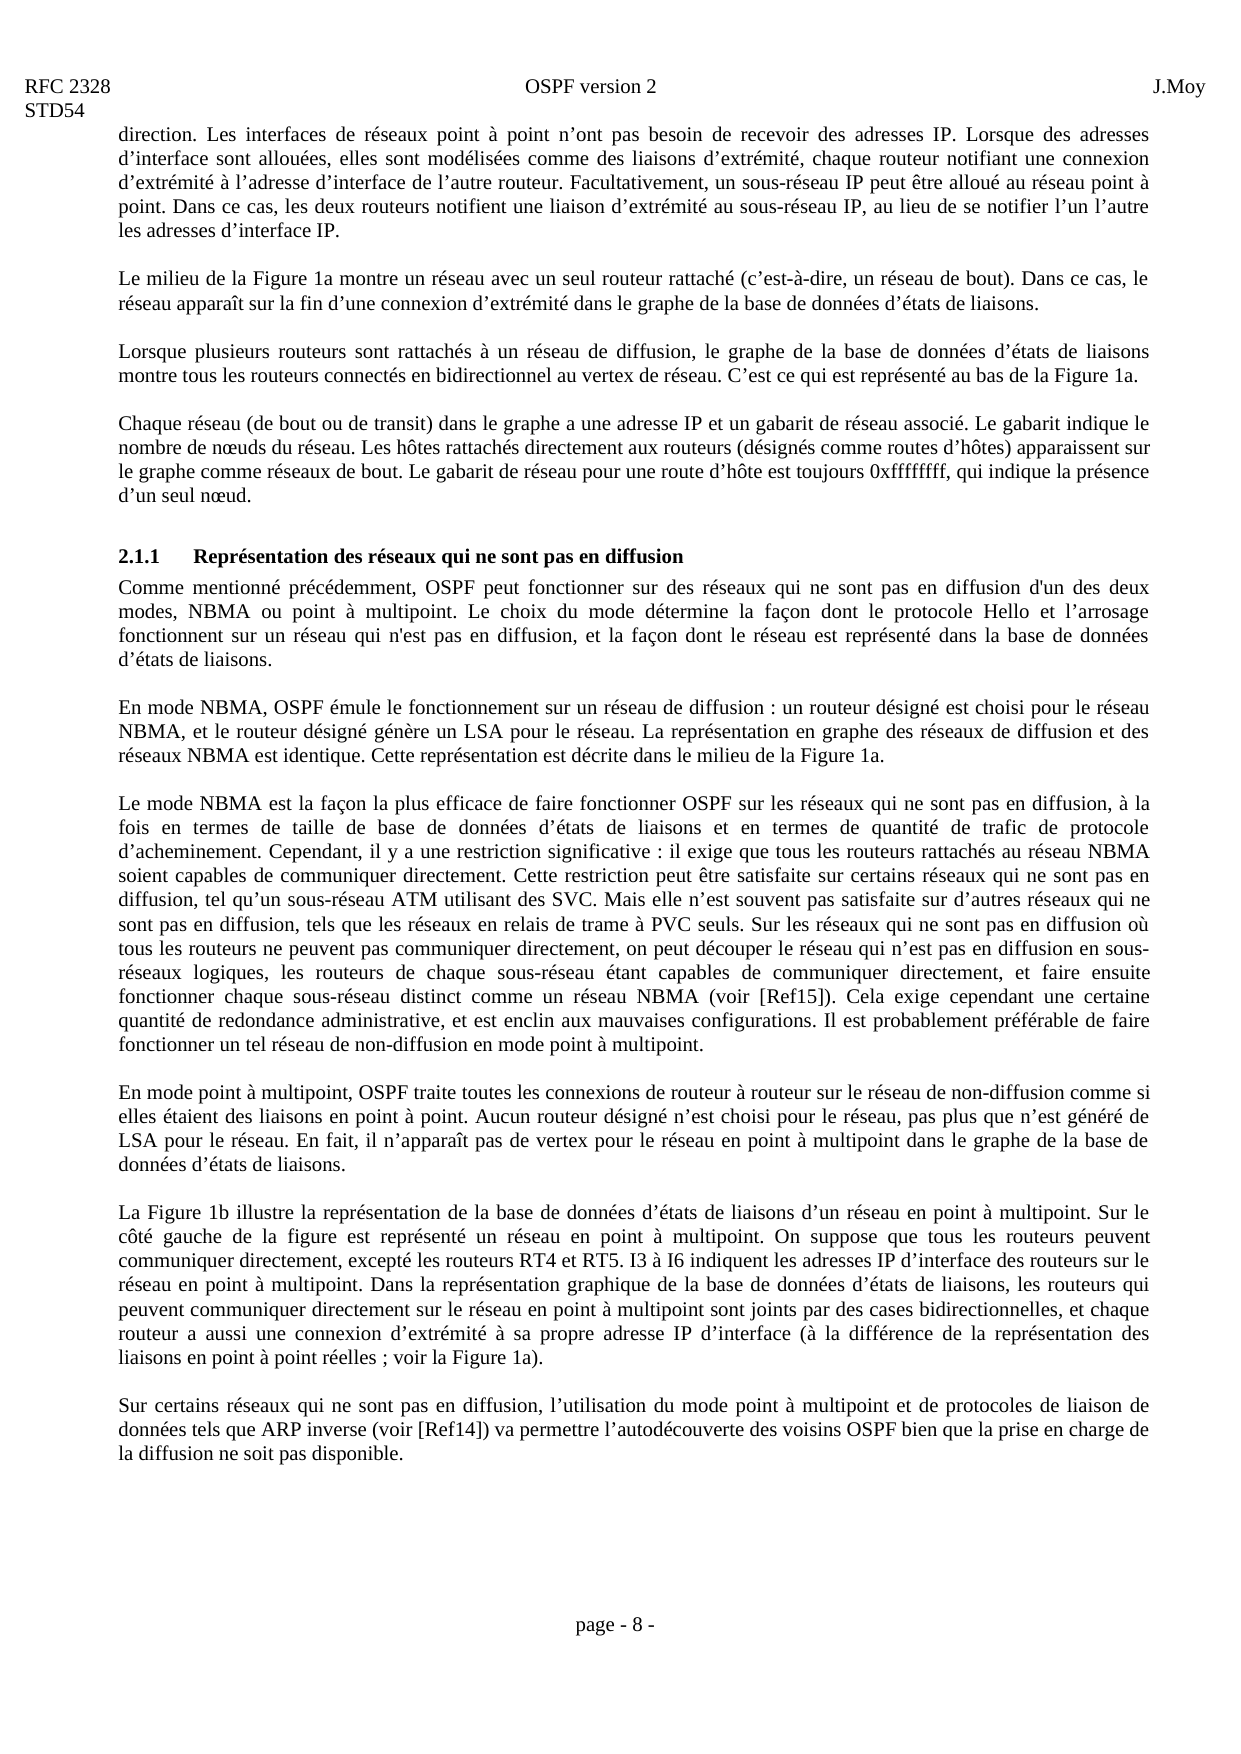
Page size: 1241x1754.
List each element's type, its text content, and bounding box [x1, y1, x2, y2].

text En mode point à multipoint, OSPF traite toutes les connexions de routeur à routeur sur le réseau de non-diffusion comme si elles étaient des liaisons en point à point. Aucun routeur désigné n’est choisi pour le réseau, pas plus que n’est généré de LSA pour le réseau. En fait, il n’apparaît pas de vertex pour le réseau en point à multipoint dans le graphe de la base de données d’états de liaisons. [118, 1080, 1152, 1176]
text Comme mentionné précédemment, OSPF peut fonctionner sur des réseaux qui ne sont pas en diffusion d'un des deux modes, NBMA ou point à multipoint. Le choix du mode détermine la façon dont le protocole Hello et l’arrosage fonctionnent sur un réseau qui n'est pas en diffusion, et la façon dont le réseau est représenté dans la base de données d’états de liaisons. [118, 574, 1152, 671]
text Le mode NBMA est la façon la plus efficace de faire fonctionner OSPF sur les réseaux qui ne sont pas en diffusion, à la fois en termes de taille de base de données d’états de liaisons et en termes de quantité de trafic de protocole d’acheminement. Cependant, il y a une restriction significative : il exige que tous les routeurs rattachés au réseau NBMA soient capables de communiquer directement. Cette restriction peut être satisfaite sur certains réseaux qui ne sont pas en diffusion, tel qu’un sous-réseau ATM utilisant des SVC. Mais elle n’est souvent pas satisfaite sur d’autres réseaux qui ne sont pas en diffusion, tels que les réseaux en relais de trame à PVC seuls. Sur les réseaux qui ne sont pas en diffusion où tous les routeurs ne peuvent pas communiquer directement, on peut découper le réseau qui n’est pas en diffusion en sous-réseaux logiques, les routeurs de chaque sous-réseau étant capables de communiquer directement, et faire ensuite fonctionner chaque sous-réseau distinct comme un réseau NBMA (voir [Ref15]). Cela exige cependant une certaine quantité de redondance administrative, et est enclin aux mauvaises configurations. Il est probablement préférable de faire fonctionner un tel réseau de non-diffusion en mode point à multipoint. [118, 791, 1152, 1056]
text Le milieu de la Figure 1a montre un réseau avec un seul routeur rattaché (c’est-à-dire, un réseau de bout). Dans ce cas, le réseau apparaît sur la fin d’une connexion d’extrémité dans le graphe de la base de données d’états de liaisons. [118, 266, 1152, 314]
text Lorsque plusieurs routeurs sont rattachés à un réseau de diffusion, le graphe de la base de données d’états de liaisons montre tous les routeurs connectés en bidirectionnel au vertex de réseau. C’est ce qui est représenté au bas de la Figure 1a. [118, 338, 1152, 387]
text Chaque réseau (de bout ou de transit) dans le graphe a une adresse IP et un gabarit de réseau associé. Le gabarit indique le nombre de nœuds du réseau. Les hôtes rattachés directement aux routeurs (désignés comme routes d’hôtes) apparaissent sur le graphe comme réseaux de bout. Le gabarit de réseau pour une route d’hôte est toujours 0xffffffff, qui indique la présence d’un seul nœud. [118, 411, 1152, 507]
text En mode NBMA, OSPF émule le fonctionnement sur un réseau de diffusion : un routeur désigné est choisi pour le réseau NBMA, et le routeur désigné génère un LSA pour le réseau. La représentation en graphe des réseaux de diffusion et des réseaux NBMA est identique. Cette représentation est décrite dans le milieu de la Figure 1a. [118, 695, 1152, 767]
subtitle 2.1.1 Représentation des réseaux qui ne sont pas en diffusion [118, 544, 1152, 568]
text Sur certains réseaux qui ne sont pas en diffusion, l’utilisation du mode point à multipoint et de protocoles de liaison de données tels que ARP inverse (voir [Ref14]) va permettre l’autodécouverte des voisins OSPF bien que la prise en charge de la diffusion ne soit pas disponible. [118, 1393, 1152, 1465]
text direction. Les interfaces de réseaux point à point n’ont pas besoin de recevoir des adresses IP. Lorsque des adresses d’interface sont allouées, elles sont modélisées comme des liaisons d’extrémité, chaque routeur notifiant une connexion d’extrémité à l’adresse d’interface de l’autre routeur. Facultativement, un sous-réseau IP peut être alloué au réseau point à point. Dans ce cas, les deux routeurs notifient une liaison d’extrémité au sous-réseau IP, au lieu de se notifier l’un l’autre les adresses d’interface IP. [118, 122, 1152, 242]
text La Figure 1b illustre la représentation de la base de données d’états de liaisons d’un réseau en point à multipoint. Sur le côté gauche de la figure est représenté un réseau en point à multipoint. On suppose que tous les routeurs peuvent communiquer directement, excepté les routeurs RT4 et RT5. I3 à I6 indiquent les adresses IP d’interface des routeurs sur le réseau en point à multipoint. Dans la représentation graphique de la base de données d’états de liaisons, les routeurs qui peuvent communiquer directement sur le réseau en point à multipoint sont joints par des cases bidirectionnelles, et chaque routeur a aussi une connexion d’extrémité à sa propre adresse IP d’interface (à la différence de la représentation des liaisons en point à point réelles ; voir la Figure 1a). [118, 1200, 1152, 1369]
